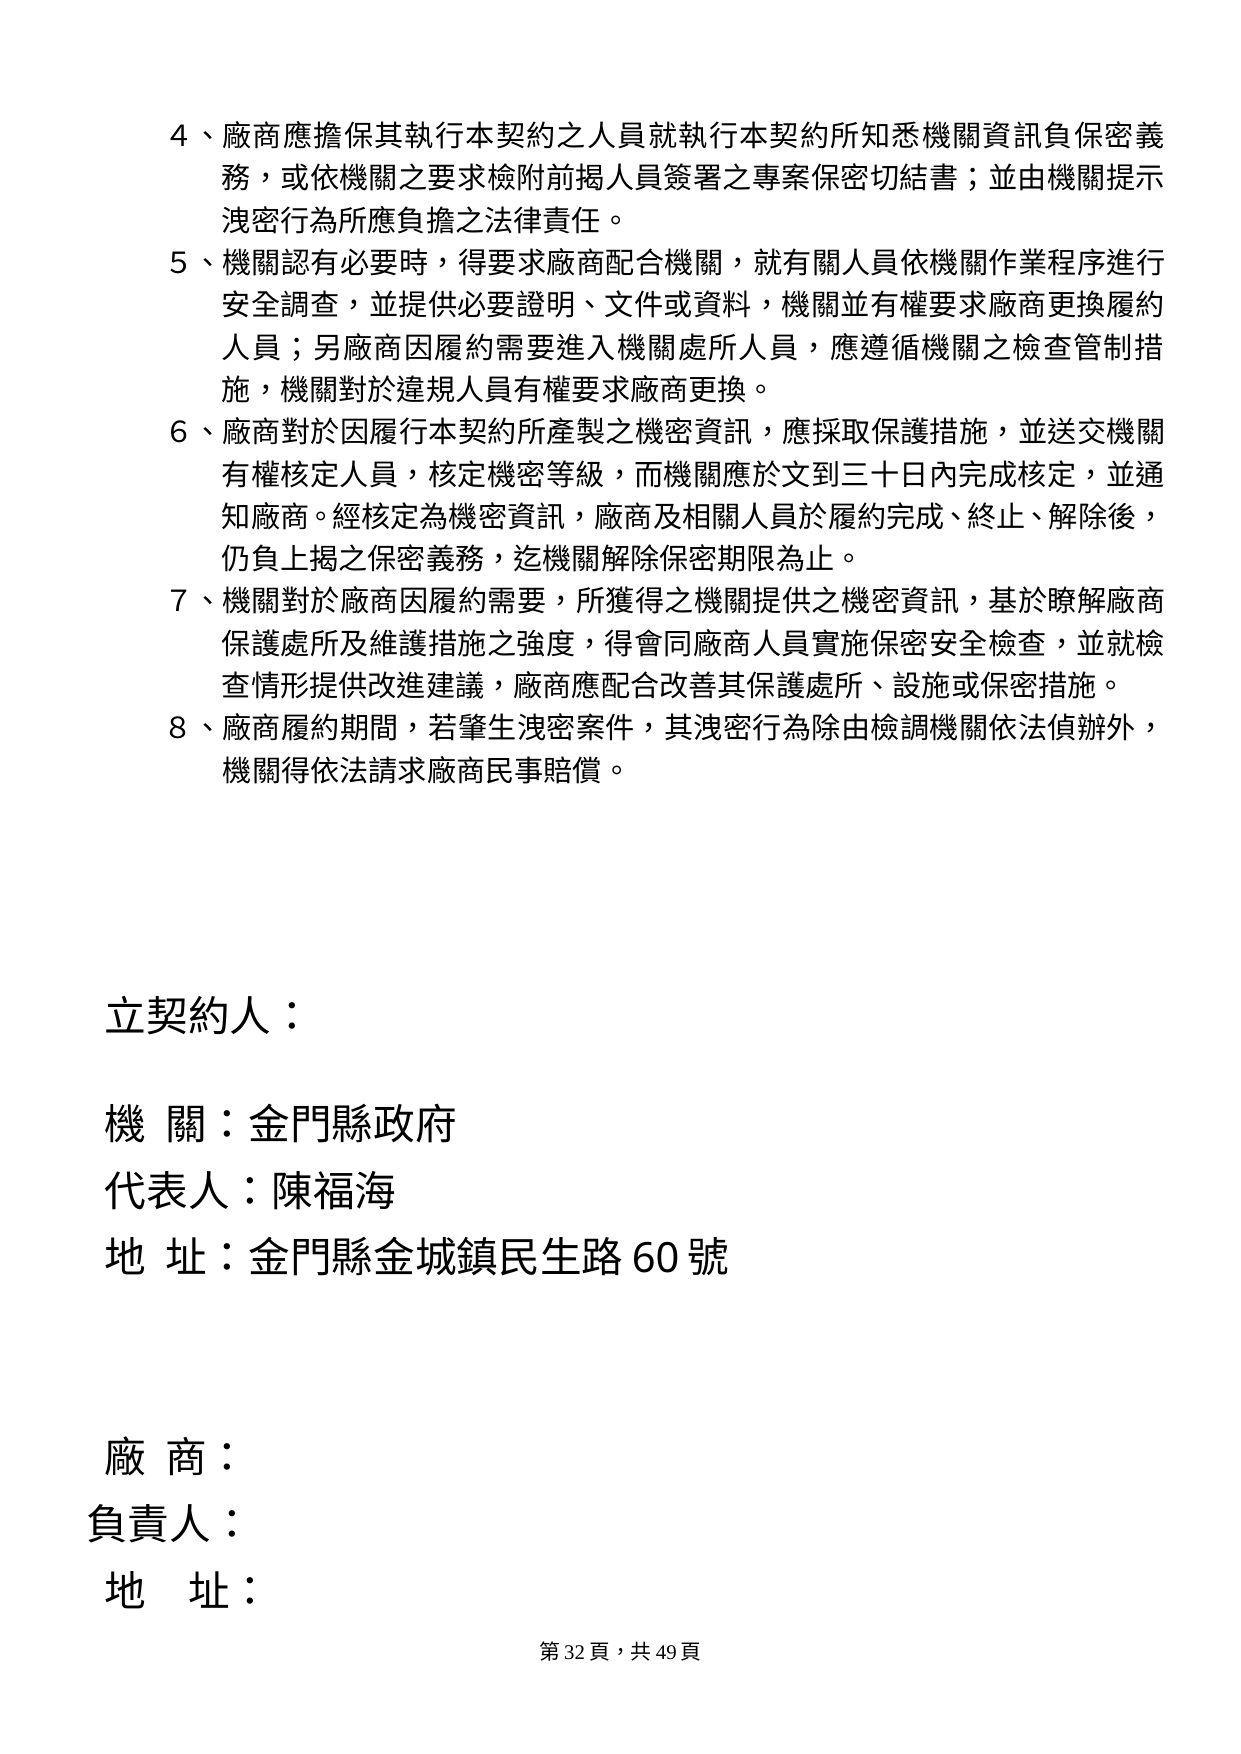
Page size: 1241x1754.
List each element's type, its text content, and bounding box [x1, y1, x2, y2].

list 廠商應擔保其執行本契約之人員就執行本契約所知悉機關資訊負保密義務，或依機關之要求檢附前揭人員簽署之專案保密切結書；並由機關提示洩密行為所應負擔之法律責任。 [164, 113, 1165, 239]
list 機關對於廠商因履約需要，所獲得之機關提供之機密資訊，基於瞭解廠商保護處所及維護措施之強度，得會同廠商人員實施保密安全檢查，並就檢查情形提供改進建議，廠商應配合改善其保護處所、設施或保密措施。 [164, 578, 1165, 705]
text 立契約人： [104, 998, 1165, 1039]
text 機 關：金門縣政府 [104, 1106, 1165, 1148]
text 廠 商： [104, 1439, 1165, 1481]
text 地 址：金門縣金城鎮民生路60號 [104, 1239, 1165, 1281]
text 負責人： [75, 1506, 1165, 1548]
text 地 址： [104, 1573, 1165, 1614]
list 廠商對於因履行本契約所產製之機密資訊，應採取保護措施，並送交機關有權核定人員，核定機密等級，而機關應於文到三十日內完成核定，並通知廠商。經核定為機密資訊，廠商及相關人員於履約完成、終止、解除後，仍負上揭之保密義務，迄機關解除保密期限為止。 [164, 409, 1165, 578]
list 廠商履約期間，若肇生洩密案件，其洩密行為除由檢調機關依法偵辦外，機關得依法請求廠商民事賠償。 [164, 705, 1165, 789]
text 代表人：陳福海 [104, 1173, 1165, 1214]
list 機關認有必要時，得要求廠商配合機關，就有關人員依機關作業程序進行安全調查，並提供必要證明、文件或資料，機關並有權要求廠商更換履約人員；另廠商因履約需要進入機關處所人員，應遵循機關之檢查管制措施，機關對於違規人員有權要求廠商更換。 [164, 239, 1165, 409]
